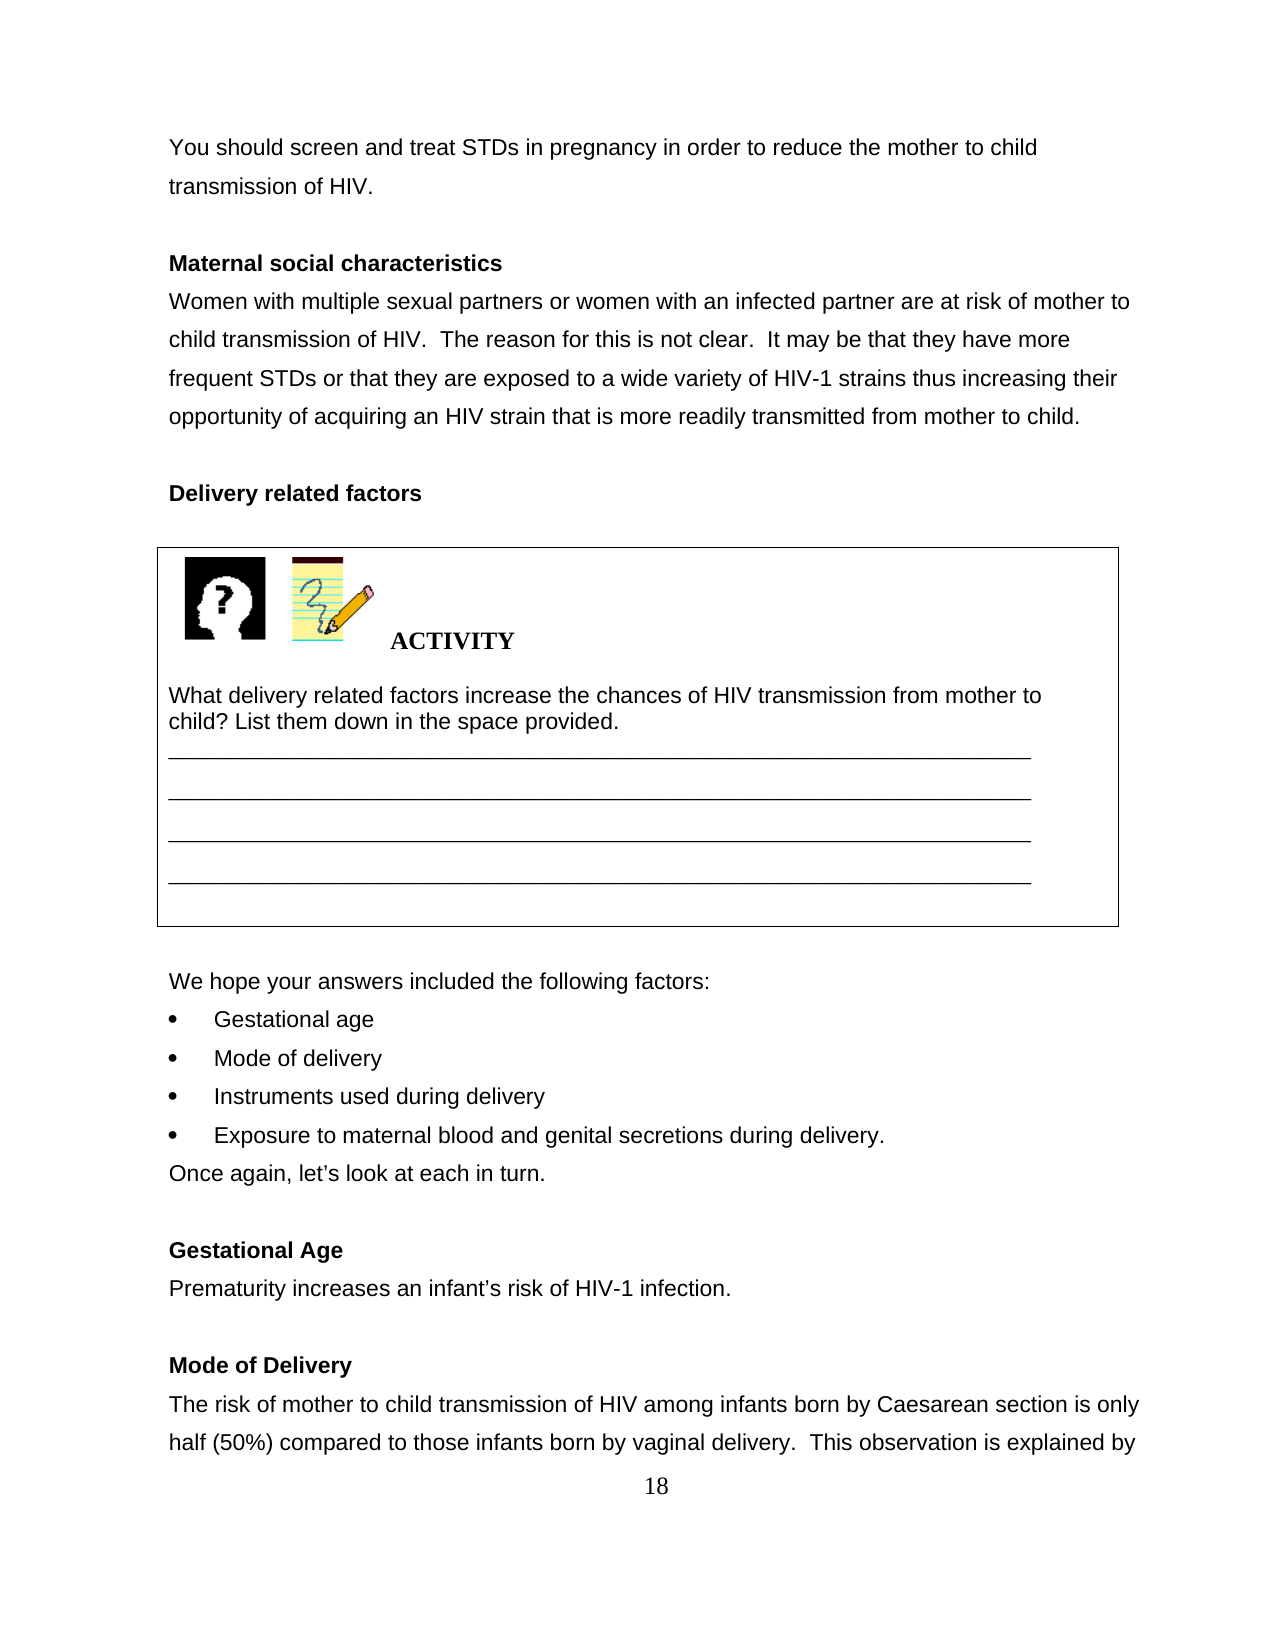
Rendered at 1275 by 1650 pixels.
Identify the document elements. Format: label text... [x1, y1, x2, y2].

list Instruments used during delivery [169, 1084, 1144, 1109]
subtitle Maternal social characteristics [169, 250, 1144, 276]
picture [184, 557, 374, 641]
subtitle Delivery related factors [169, 481, 1144, 507]
list Exposure to maternal blood and genital secretions during delivery. [169, 1122, 1144, 1148]
text We hope your answers included the following factors: [169, 968, 1144, 994]
subtitle Gestational Age [169, 1238, 1144, 1263]
table_header ACTIVITY What delivery related factors increase the chances of HIV transmission from mother to child? List them down in the space provided. _____________________________________________________________________ _____________________________________________________________________ _____________________________________________________________________ _____________________________________________________________________ [158, 548, 1118, 926]
text The risk of mother to child transmission of HIV among infants born by Caesarean section is only half (50%) compared to those infants born by vaginal delivery. This observation is explained by [169, 1391, 1144, 1455]
text Once again, let’s look at each in turn. [169, 1161, 1144, 1186]
list Gestational age [169, 1007, 1144, 1033]
text Mode of Delivery [169, 1353, 1144, 1378]
text Prematurity increases an infant’s risk of HIV-1 infection. [169, 1276, 1144, 1302]
list Mode of delivery [169, 1045, 1144, 1071]
text You should screen and treat STDs in pregnancy in order to reduce the mother to child transmission of HIV. [169, 135, 1144, 199]
text Women with multiple sexual partners or women with an infected partner are at risk of mother to child transmission of HIV. The reason for this is not clear. It may be that they have more frequent STDs or that they are exposed to a wide variety of HIV-1 strains thus increasing their opportunity of acquiring an HIV strain that is more readily transmitted from mother to child. [169, 289, 1144, 430]
